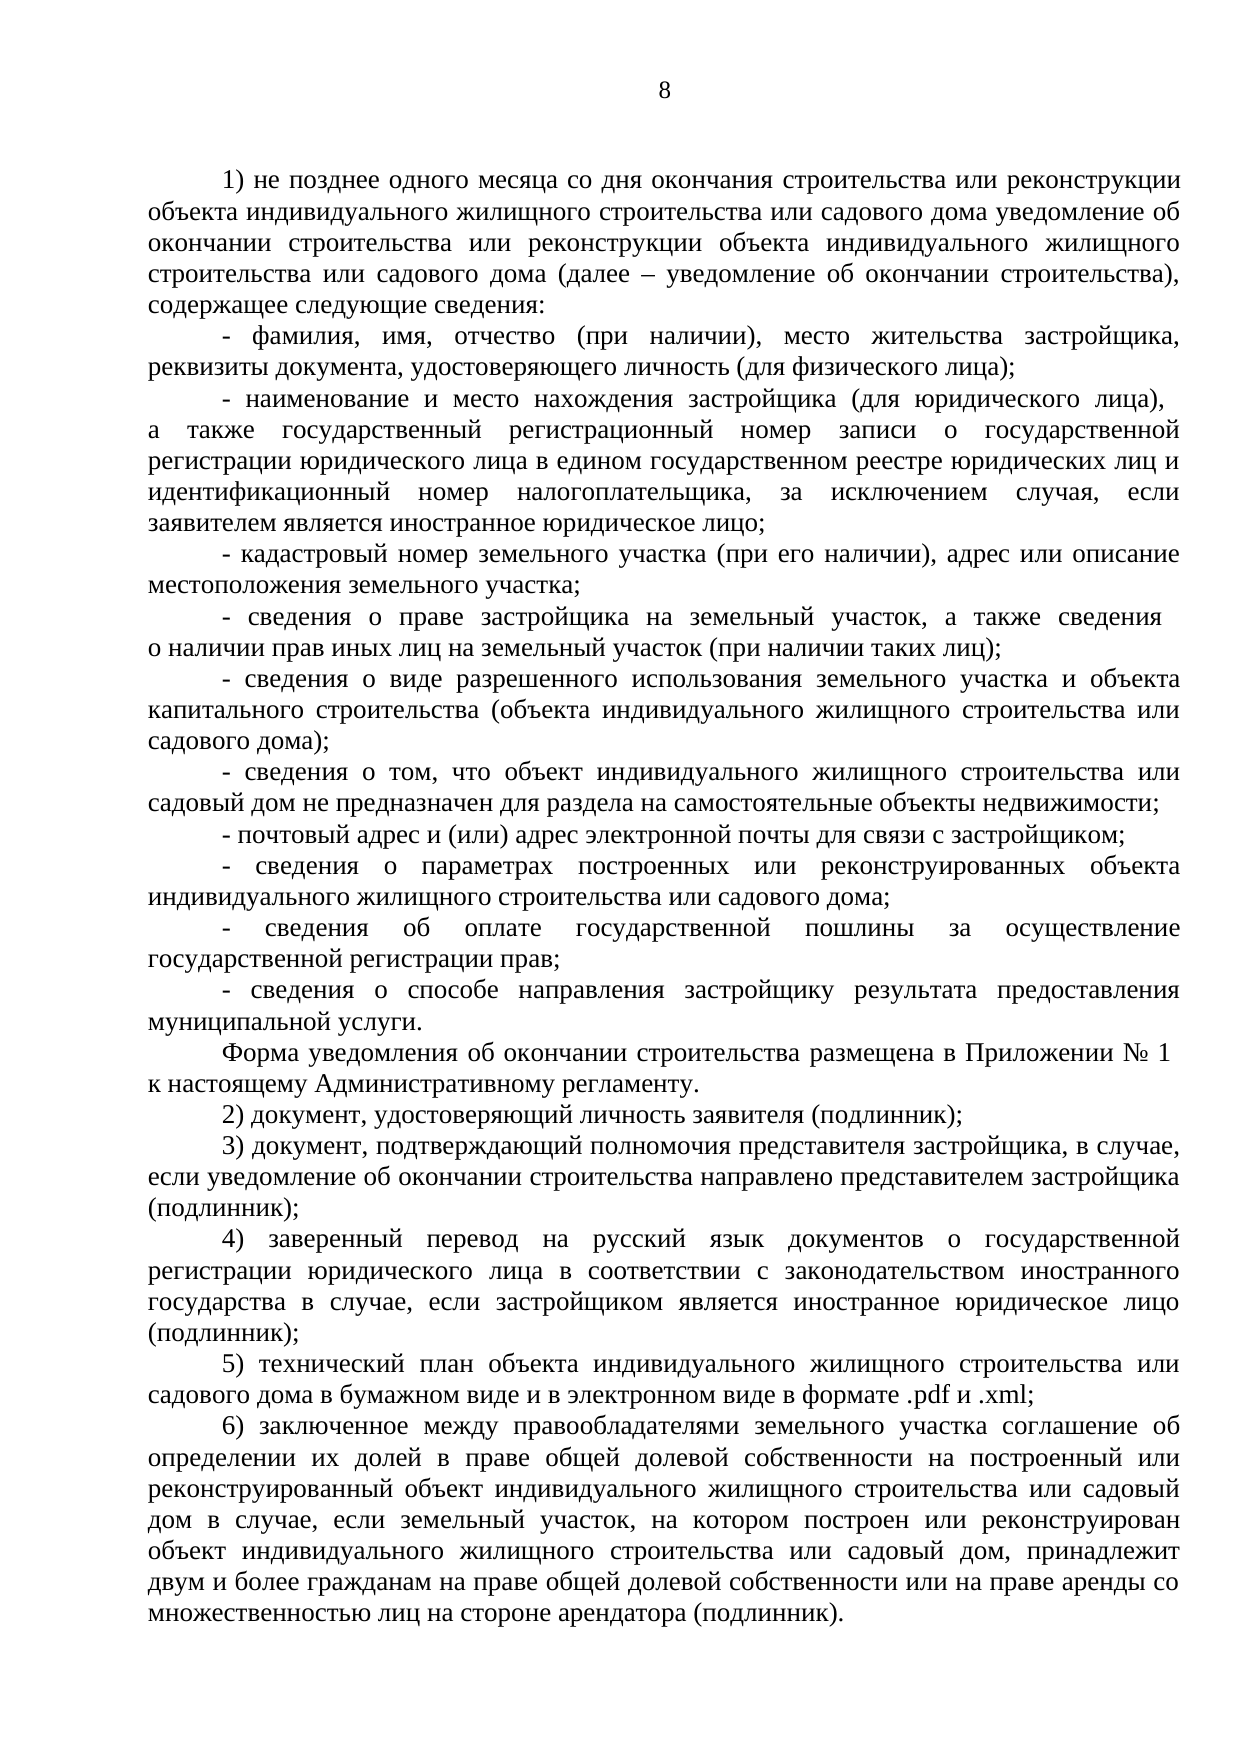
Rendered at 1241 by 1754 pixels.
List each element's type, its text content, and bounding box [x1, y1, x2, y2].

text - почтовый адрес и (или) адрес электронной почты для связи с застройщиком; [148, 818, 1181, 849]
text - сведения о виде разрешенного использования земельного участка и объекта капитального строительства (объекта индивидуального жилищного строительства или садового дома); [148, 662, 1181, 755]
text - фамилия, имя, отчество (при наличии), место жительства застройщика, реквизиты документа, удостоверяющего личность (для физического лица); [148, 319, 1181, 382]
text 3) документ, подтверждающий полномочия представителя застройщика, в случае, если уведомление об окончании строительства направлено представителем застройщика (подлинник); [148, 1129, 1181, 1223]
text - сведения о праве застройщика на земельный участок, а также сведения о наличии прав иных лиц на земельный участок (при наличии таких лиц); [148, 600, 1181, 662]
text - кадастровый номер земельного участка (при его наличии), адрес или описание местоположения земельного участка; [148, 537, 1181, 600]
text 6) заключенное между правообладателями земельного участка соглашение об определении их долей в праве общей долевой собственности на построенный или реконструированный объект индивидуального жилищного строительства или садовый дом в случае, если земельный участок, на котором построен или реконструирован объект индивидуального жилищного строительства или садовый дом, принадлежит двум и более гражданам на праве общей долевой собственности или на праве аренды со множественностью лиц на стороне арендатора (подлинник). [148, 1409, 1181, 1627]
text 1) не позднее одного месяца со дня окончания строительства или реконструкции объекта индивидуального жилищного строительства или садового дома уведомление об окончании строительства или реконструкции объекта индивидуального жилищного строительства или садового дома (далее – уведомление об окончании строительства), содержащее следующие сведения: [148, 164, 1181, 319]
text 5) технический план объекта индивидуального жилищного строительства или садового дома в бумажном виде и в электронном виде в формате .pdf и .xml; [148, 1347, 1181, 1409]
text - сведения об оплате государственной пошлины за осуществление государственной регистрации прав; [148, 911, 1181, 973]
text Форма уведомления об окончании строительства размещена в Приложении № 1 к настоящему Административному регламенту. [148, 1036, 1181, 1098]
text - сведения о параметрах построенных или реконструированных объекта индивидуального жилищного строительства или садового дома; [148, 849, 1181, 911]
text 4) заверенный перевод на русский язык документов о государственной регистрации юридического лица в соответствии с законодательством иностранного государства в случае, если застройщиком является иностранное юридическое лицо (подлинник); [148, 1223, 1181, 1347]
text - сведения о способе направления застройщику результата предоставления муниципальной услуги. [148, 973, 1181, 1036]
text 2) документ, удостоверяющий личность заявителя (подлинник); [148, 1098, 1181, 1129]
text - наименование и место нахождения застройщика (для юридического лица), а также государственный регистрационный номер записи о государственной регистрации юридического лица в едином государственном реестре юридических лиц и идентификационный номер налогоплательщика, за исключением случая, если заявителем является иностранное юридическое лицо; [148, 382, 1181, 537]
text - сведения о том, что объект индивидуального жилищного строительства или садовый дом не предназначен для раздела на самостоятельные объекты недвижимости; [148, 755, 1181, 818]
